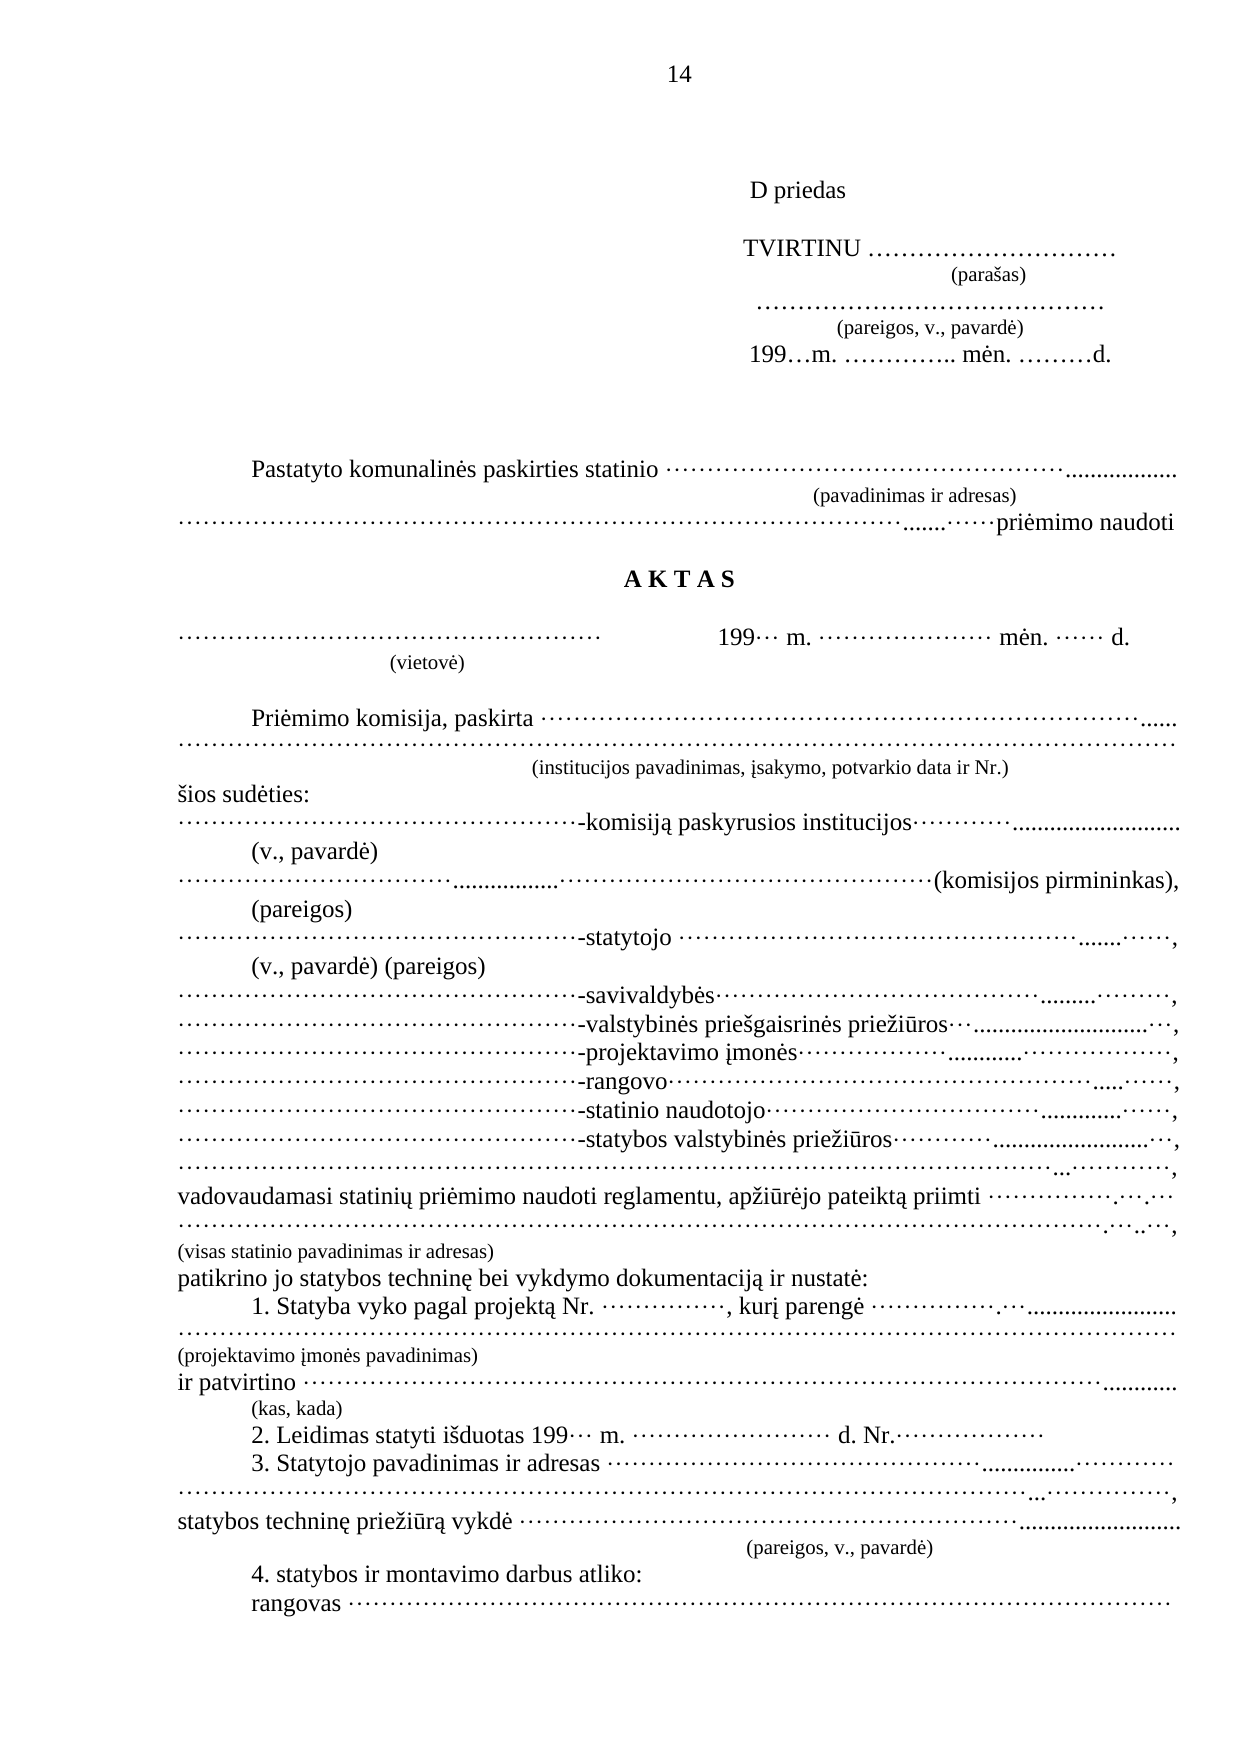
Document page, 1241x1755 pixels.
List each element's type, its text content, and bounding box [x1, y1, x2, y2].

text -statybos valstybinės priežiūros........................., [177, 1124, 1181, 1152]
text ..., [177, 1210, 1181, 1239]
text -komisiją paskyrusios institucijos........................... [177, 807, 1181, 836]
text -valstybinės priešgaisrinės priežiūros............................, [177, 1009, 1181, 1037]
text -statinio naudotojo............., [177, 1095, 1181, 1124]
text (projektavimo įmonės pavadinimas) [177, 1343, 1181, 1367]
text Priėmimo komisija, paskirta ...... [177, 703, 1181, 732]
text -projektavimo įmonės............, [177, 1037, 1181, 1066]
text statybos techninę priežiūrą vykdė .......................... [177, 1506, 1181, 1535]
text patikrino jo statybos techninę bei vykdymo dokumentaciją ir nustatė: [177, 1263, 1181, 1291]
text -statytojo ......., [177, 922, 1181, 951]
table_header [177, 176, 679, 396]
text Pastatyto komunalinės paskirties statinio .................. [177, 454, 1181, 482]
text  199 m.  mėn.  d. [177, 622, 1181, 650]
text (institucijos pavadinimas, įsakymo, potvarkio data ir Nr.) [177, 754, 1181, 779]
text  [177, 732, 1181, 754]
text vadovaudamasi statinių priėmimo naudoti reglamentu, apžiūrėjo pateiktą priimti .. [177, 1181, 1181, 1210]
text 3. Statytojo pavadinimas ir adresas ............... [177, 1448, 1181, 1477]
text -savivaldybės........., [177, 980, 1181, 1009]
text ir patvirtino ............ [177, 1367, 1181, 1396]
text 1. Statyba vyko pagal projektą Nr. , kurį parengė ......................... [177, 1291, 1181, 1320]
text -rangovo....., [177, 1066, 1181, 1095]
text (kas, kada) [177, 1396, 1181, 1420]
text (v., pavardė) (pareigos) [177, 951, 1181, 980]
text ..., [177, 1477, 1181, 1506]
text (pareigos, v., pavardė) [177, 1535, 1181, 1559]
text 4. statybos ir montavimo darbus atliko: [177, 1559, 1181, 1588]
table_header D priedas TVIRTINU ………………………… (parašas) …………………………………… (pareigos, v., pavardė) 199…m. ………….. mėn. ………d. [679, 176, 1181, 396]
text ..., [177, 1152, 1181, 1181]
text 2. Leidimas statyti išduotas 199 m.  d. Nr. [177, 1420, 1181, 1448]
text (v., pavardė) [177, 836, 1181, 865]
text AKTAS [177, 564, 1181, 593]
text (vietovė) [177, 650, 1181, 674]
text  [177, 1320, 1181, 1343]
text (pareigos) [177, 894, 1181, 922]
text .................(komisijos pirmininkas), [177, 865, 1181, 894]
text .......priėmimo naudoti [177, 507, 1181, 535]
text (visas statinio pavadinimas ir adresas) [177, 1239, 1181, 1263]
text rangovas  [177, 1588, 1181, 1616]
text (pavadinimas ir adresas) [177, 482, 1181, 507]
text šios sudėties: [177, 779, 1181, 807]
